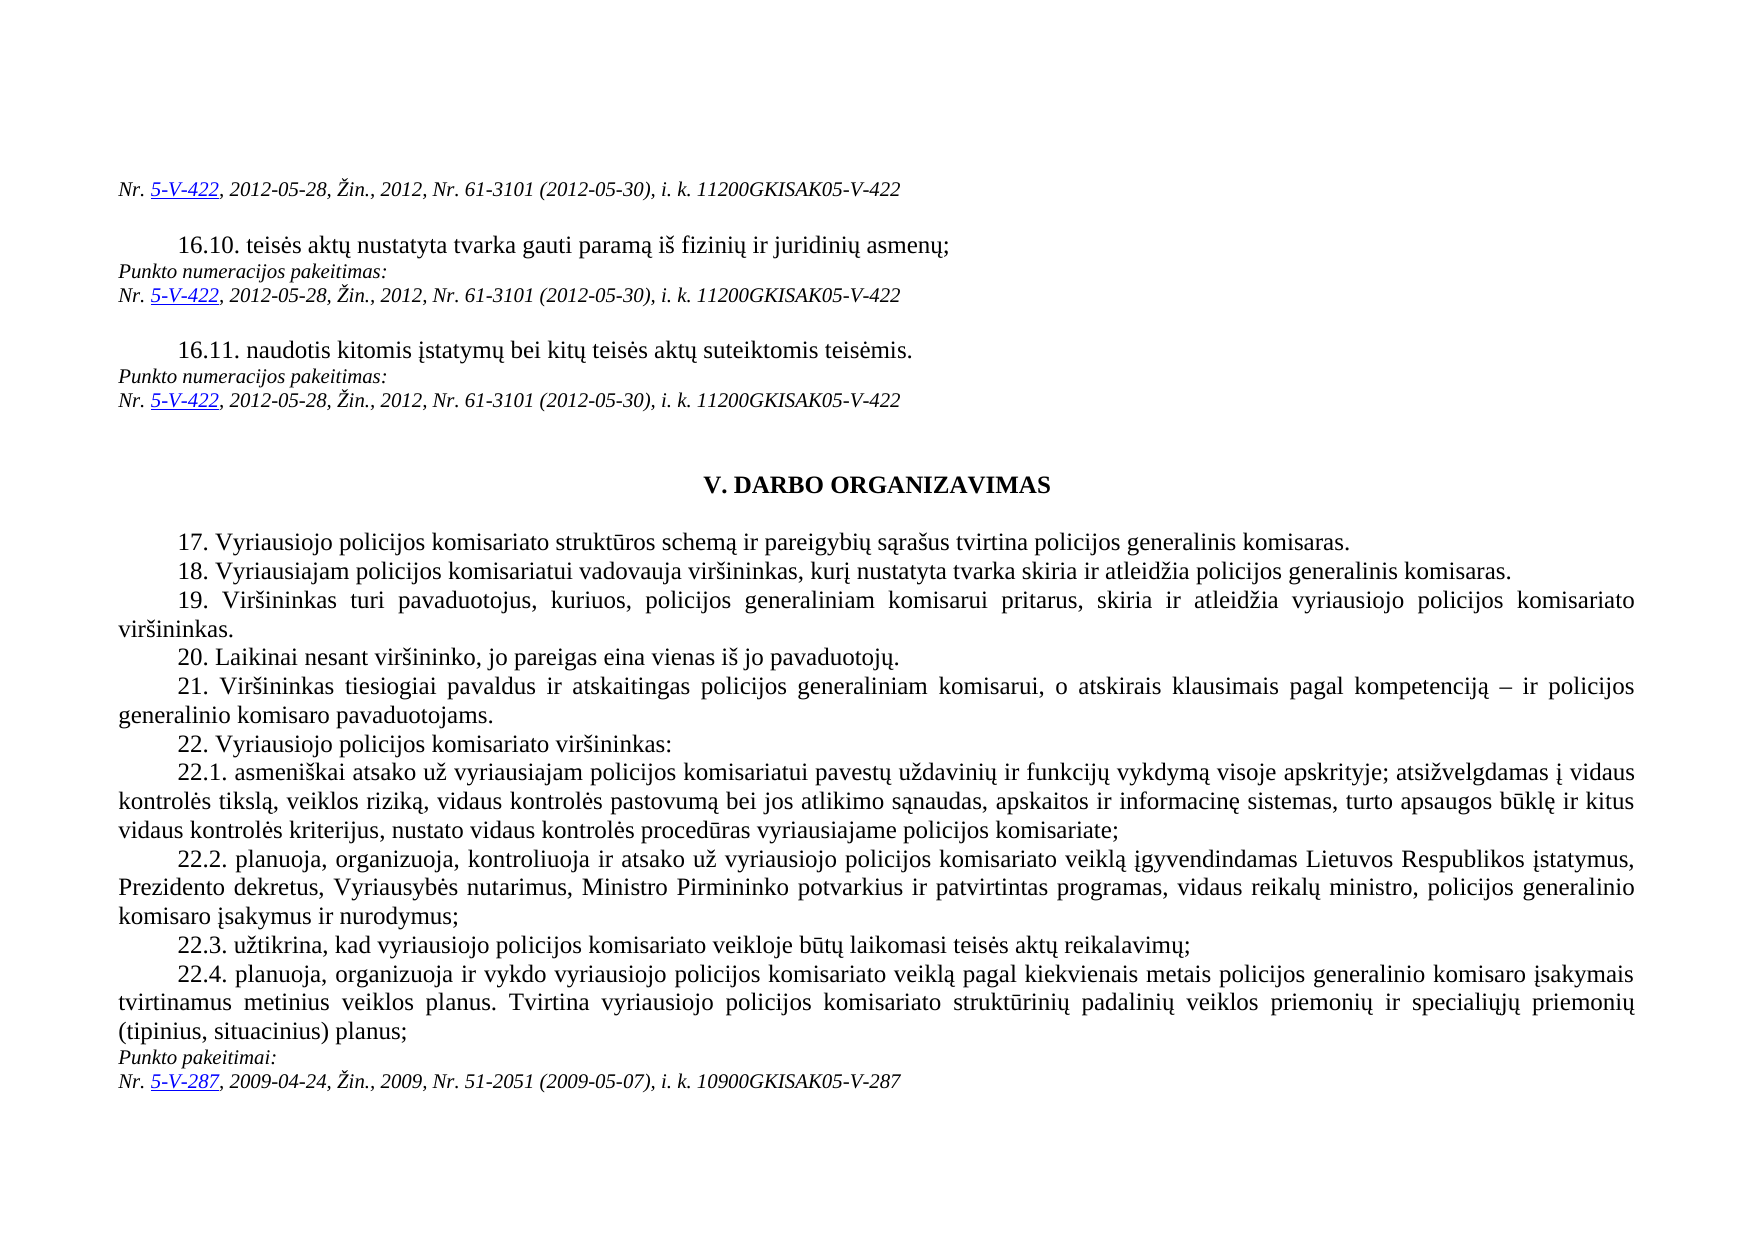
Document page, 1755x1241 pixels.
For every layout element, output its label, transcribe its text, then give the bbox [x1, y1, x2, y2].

text 20. Laikinai nesant viršininko, jo pareigas eina vienas iš jo pavaduotojų. [118, 642, 1636, 671]
text 18. Vyriausiajam policijos komisariatui vadovauja viršininkas, kurį nustatyta tvarka skiria ir atleidžia policijos generalinis komisaras. [118, 556, 1636, 585]
text 16.11. naudotis kitomis įstatymų bei kitų teisės aktų suteiktomis teisėmis. [118, 336, 1636, 364]
text 17. Vyriausiojo policijos komisariato struktūros schemą ir pareigybių sąrašus tvirtina policijos generalinis komisaras. [118, 527, 1636, 556]
text 21. Viršininkas tiesiogiai pavaldus ir atskaitingas policijos generaliniam komisarui, o atskirais klausimais pagal kompetenciją – ir policijos generalinio komisaro pavaduotojams. [118, 671, 1636, 729]
text 22.3. užtikrina, kad vyriausiojo policijos komisariato veikloje būtų laikomasi teisės aktų reikalavimų; [118, 930, 1636, 959]
text V. DARBO ORGANIZAVIMAS [118, 470, 1636, 499]
text Punkto pakeitimai: [118, 1045, 1636, 1069]
text 22.4. planuoja, organizuoja ir vykdo vyriausiojo policijos komisariato veiklą pagal kiekvienais metais policijos generalinio komisaro įsakymais tvirtinamus metinius veiklos planus. Tvirtina vyriausiojo policijos komisariato struktūrinių padalinių veiklos priemonių ir specialiųjų priemonių (tipinius, situacinius) planus; [118, 959, 1636, 1045]
text Nr. 5-V-422, 2012-05-28, Žin., 2012, Nr. 61-3101 (2012-05-30), i. k. 11200GKISAK05-V-422 [118, 388, 1636, 412]
text 19. Viršininkas turi pavaduotojus, kuriuos, policijos generaliniam komisarui pritarus, skiria ir atleidžia vyriausiojo policijos komisariato viršininkas. [118, 585, 1636, 642]
text Nr. 5-V-422, 2012-05-28, Žin., 2012, Nr. 61-3101 (2012-05-30), i. k. 11200GKISAK05-V-422 [118, 177, 1636, 201]
text Nr. 5-V-422, 2012-05-28, Žin., 2012, Nr. 61-3101 (2012-05-30), i. k. 11200GKISAK05-V-422 [118, 283, 1636, 307]
text Punkto numeracijos pakeitimas: [118, 364, 1636, 388]
text Punkto numeracijos pakeitimas: [118, 259, 1636, 283]
text 22. Vyriausiojo policijos komisariato viršininkas: [118, 729, 1636, 757]
text 16.10. teisės aktų nustatyta tvarka gauti paramą iš fizinių ir juridinių asmenų; [118, 230, 1636, 259]
text 22.2. planuoja, organizuoja, kontroliuoja ir atsako už vyriausiojo policijos komisariato veiklą įgyvendindamas Lietuvos Respublikos įstatymus, Prezidento dekretus, Vyriausybės nutarimus, Ministro Pirmininko potvarkius ir patvirtintas programas, vidaus reikalų ministro, policijos generalinio komisaro įsakymus ir nurodymus; [118, 844, 1636, 930]
text 22.1. asmeniškai atsako už vyriausiajam policijos komisariatui pavestų uždavinių ir funkcijų vykdymą visoje apskrityje; atsižvelgdamas į vidaus kontrolės tikslą, veiklos riziką, vidaus kontrolės pastovumą bei jos atlikimo sąnaudas, apskaitos ir informacinę sistemas, turto apsaugos būklę ir kitus vidaus kontrolės kriterijus, nustato vidaus kontrolės procedūras vyriausiajame policijos komisariate; [118, 757, 1636, 844]
text Nr. 5-V-287, 2009-04-24, Žin., 2009, Nr. 51-2051 (2009-05-07), i. k. 10900GKISAK05-V-287 [118, 1069, 1636, 1093]
